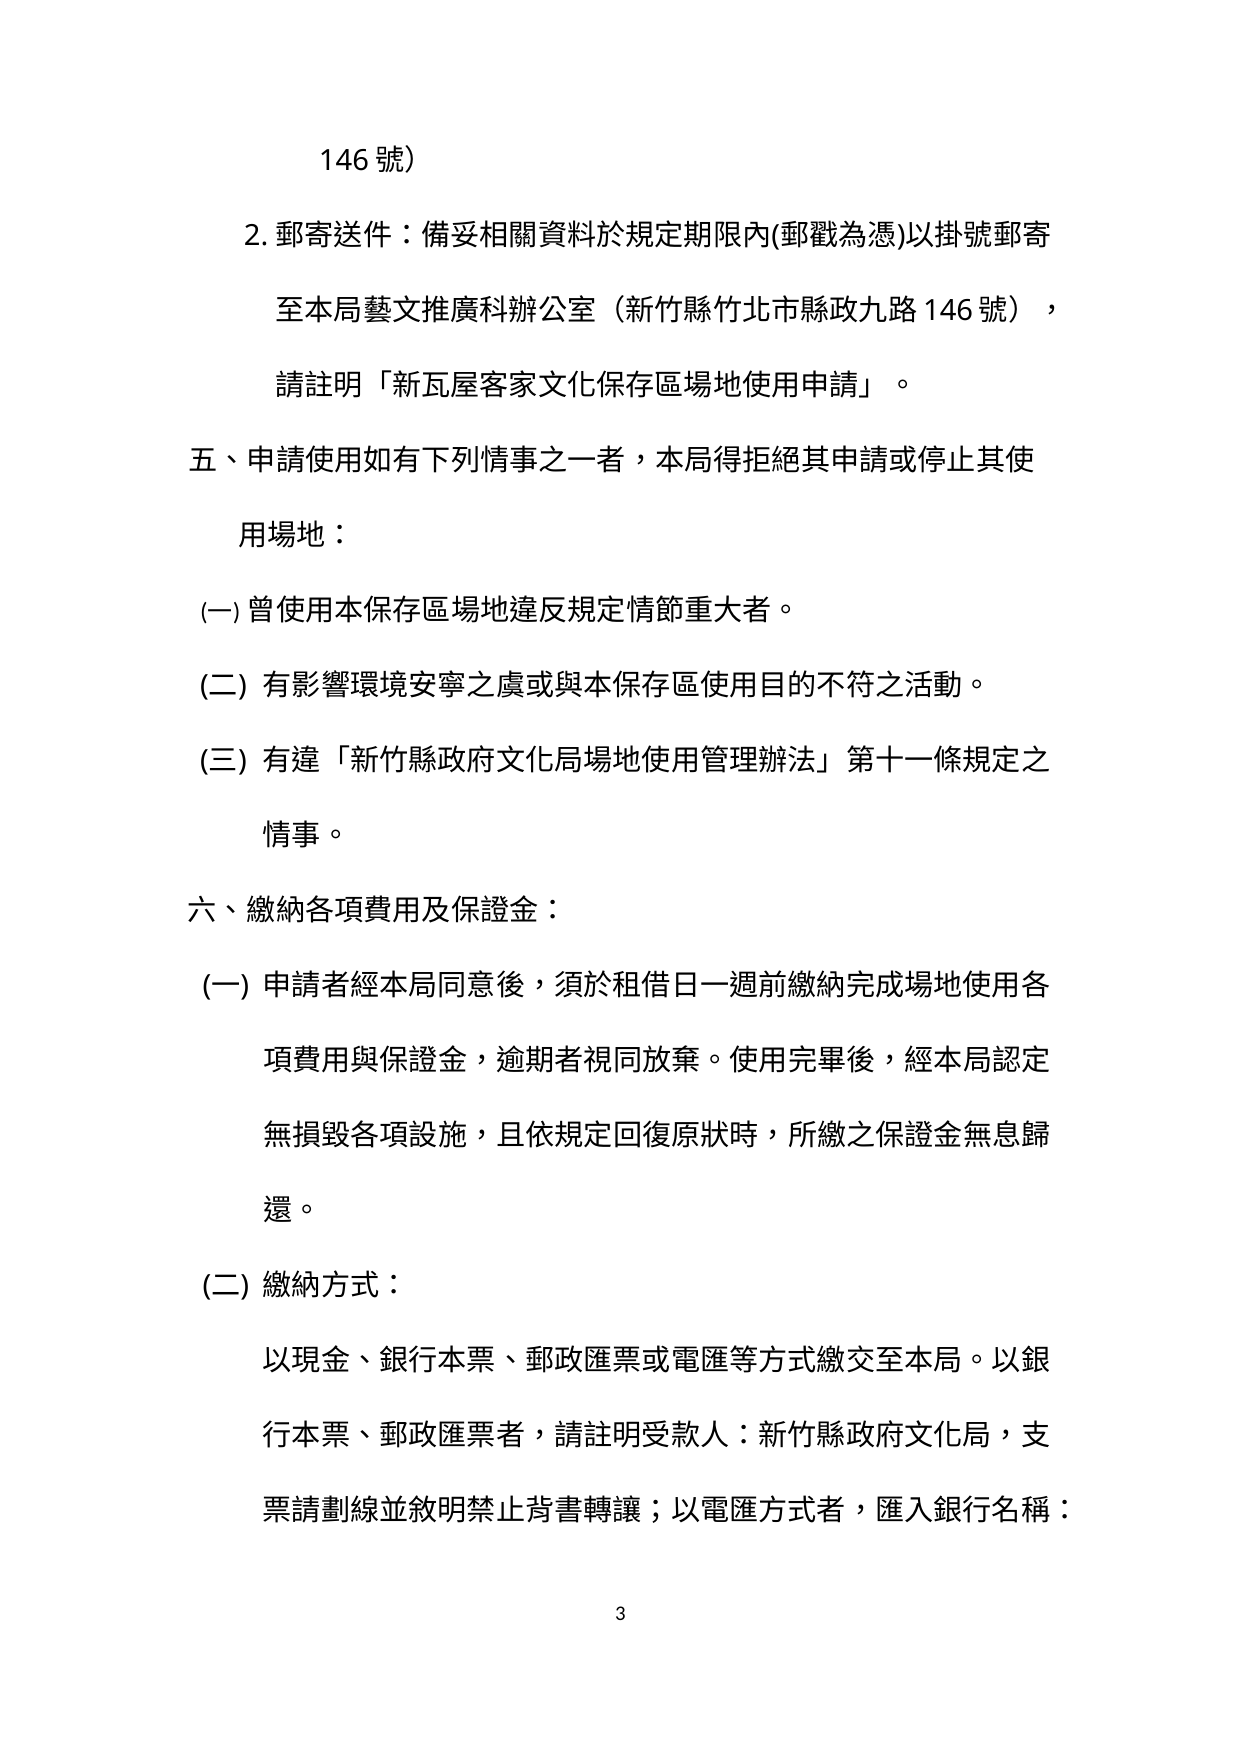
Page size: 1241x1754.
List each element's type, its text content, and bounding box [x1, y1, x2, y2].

list 申請者經本局同意後，須於租借日一週前繳納完成場地使用各項費用與保證金，逾期者視同放棄。使用完畢後，經本局認定無損毀各項設施，且依規定回復原狀時，所繳之保證金無息歸還。 [202, 945, 1053, 1245]
list 有違「新竹縣政府文化局場地使用管理辦法」第十一條規定之情事。 [200, 720, 1053, 870]
list 以現金、銀行本票、郵政匯票或電匯等方式繳交至本局。以銀行本票、郵政匯票者，請註明受款人：新竹縣政府文化局，支票請劃線並敘明禁止背書轉讓；以電匯方式者，匯入銀行名稱：臺灣銀行竹北分行，帳戶名稱：新竹縣政府文化局，帳號：068038094783。 [262, 1320, 1053, 1545]
list 146號） [244, 120, 1053, 195]
list 郵寄送件：備妥相關資料於規定期限內(郵戳為憑)以掛號郵寄至本局藝文推廣科辦公室（新竹縣竹北市縣政九路146號），請註明「新瓦屋客家文化保存區場地使用申請」。 [244, 195, 1053, 420]
list 申請使用如有下列情事之一者，本局得拒絕其申請或停止其使用場地： [188, 420, 1053, 570]
list 繳納各項費用及保證金： [187, 870, 1053, 945]
list 曾使用本保存區場地違反規定情節重大者。 [200, 570, 1053, 645]
list 有影響環境安寧之虞或與本保存區使用目的不符之活動。 [200, 645, 1053, 720]
list 繳納方式： [202, 1245, 1053, 1320]
